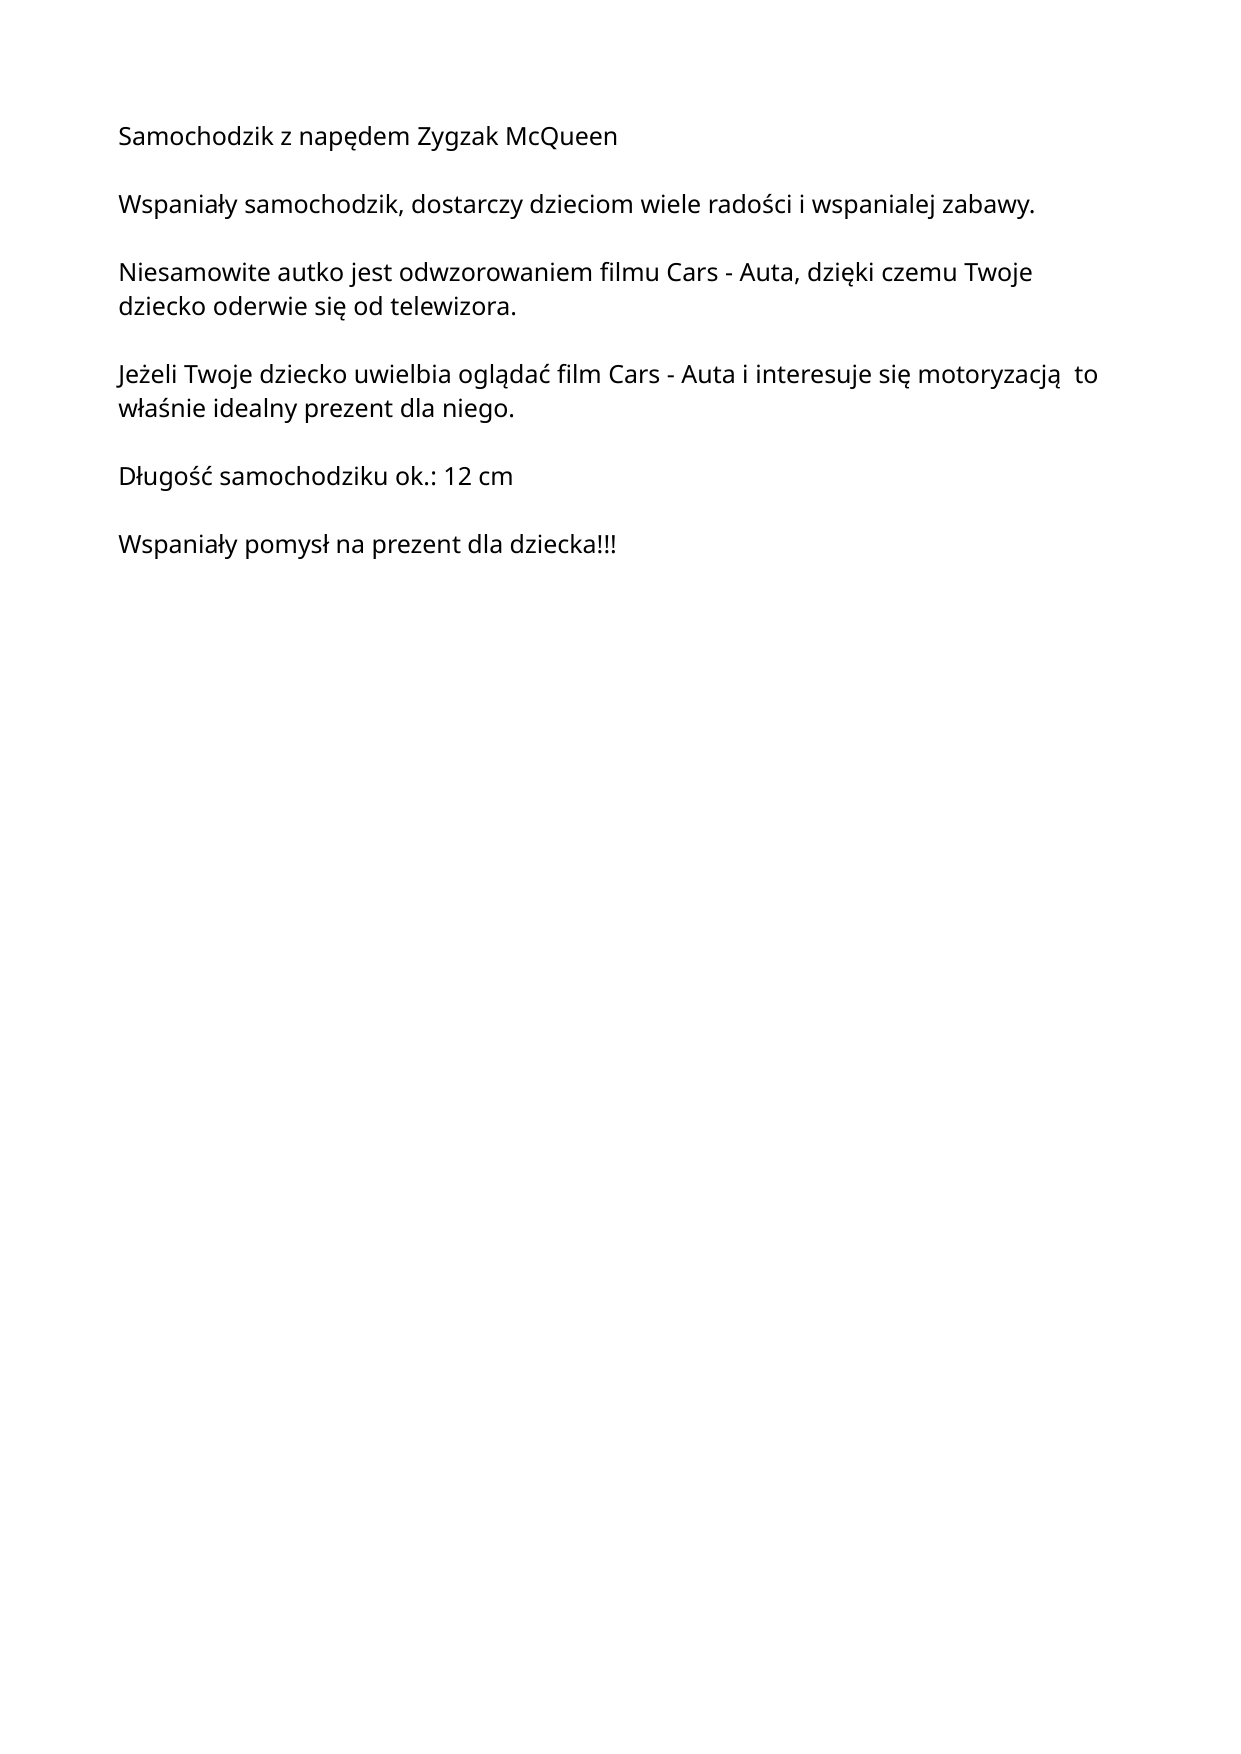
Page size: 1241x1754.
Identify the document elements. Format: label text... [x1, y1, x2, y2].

text Długość samochodziku ok.: 12 cm [118, 459, 1122, 493]
text Samochodzik z napędem Zygzak McQueen [118, 118, 1122, 152]
text Wspaniały pomysł na prezent dla dziecka!!! [118, 527, 1122, 561]
text Wspaniały samochodzik, dostarczy dzieciom wiele radości i wspanialej zabawy. [118, 152, 1122, 220]
text Niesamowite autko jest odwzorowaniem filmu Cars - Auta, dzięki czemu Twoje dziecko oderwie się od telewizora. [118, 254, 1122, 322]
text Jeżeli Twoje dziecko uwielbia oglądać film Cars - Auta i interesuje się motoryzacją to właśnie idealny prezent dla niego. [118, 357, 1122, 425]
